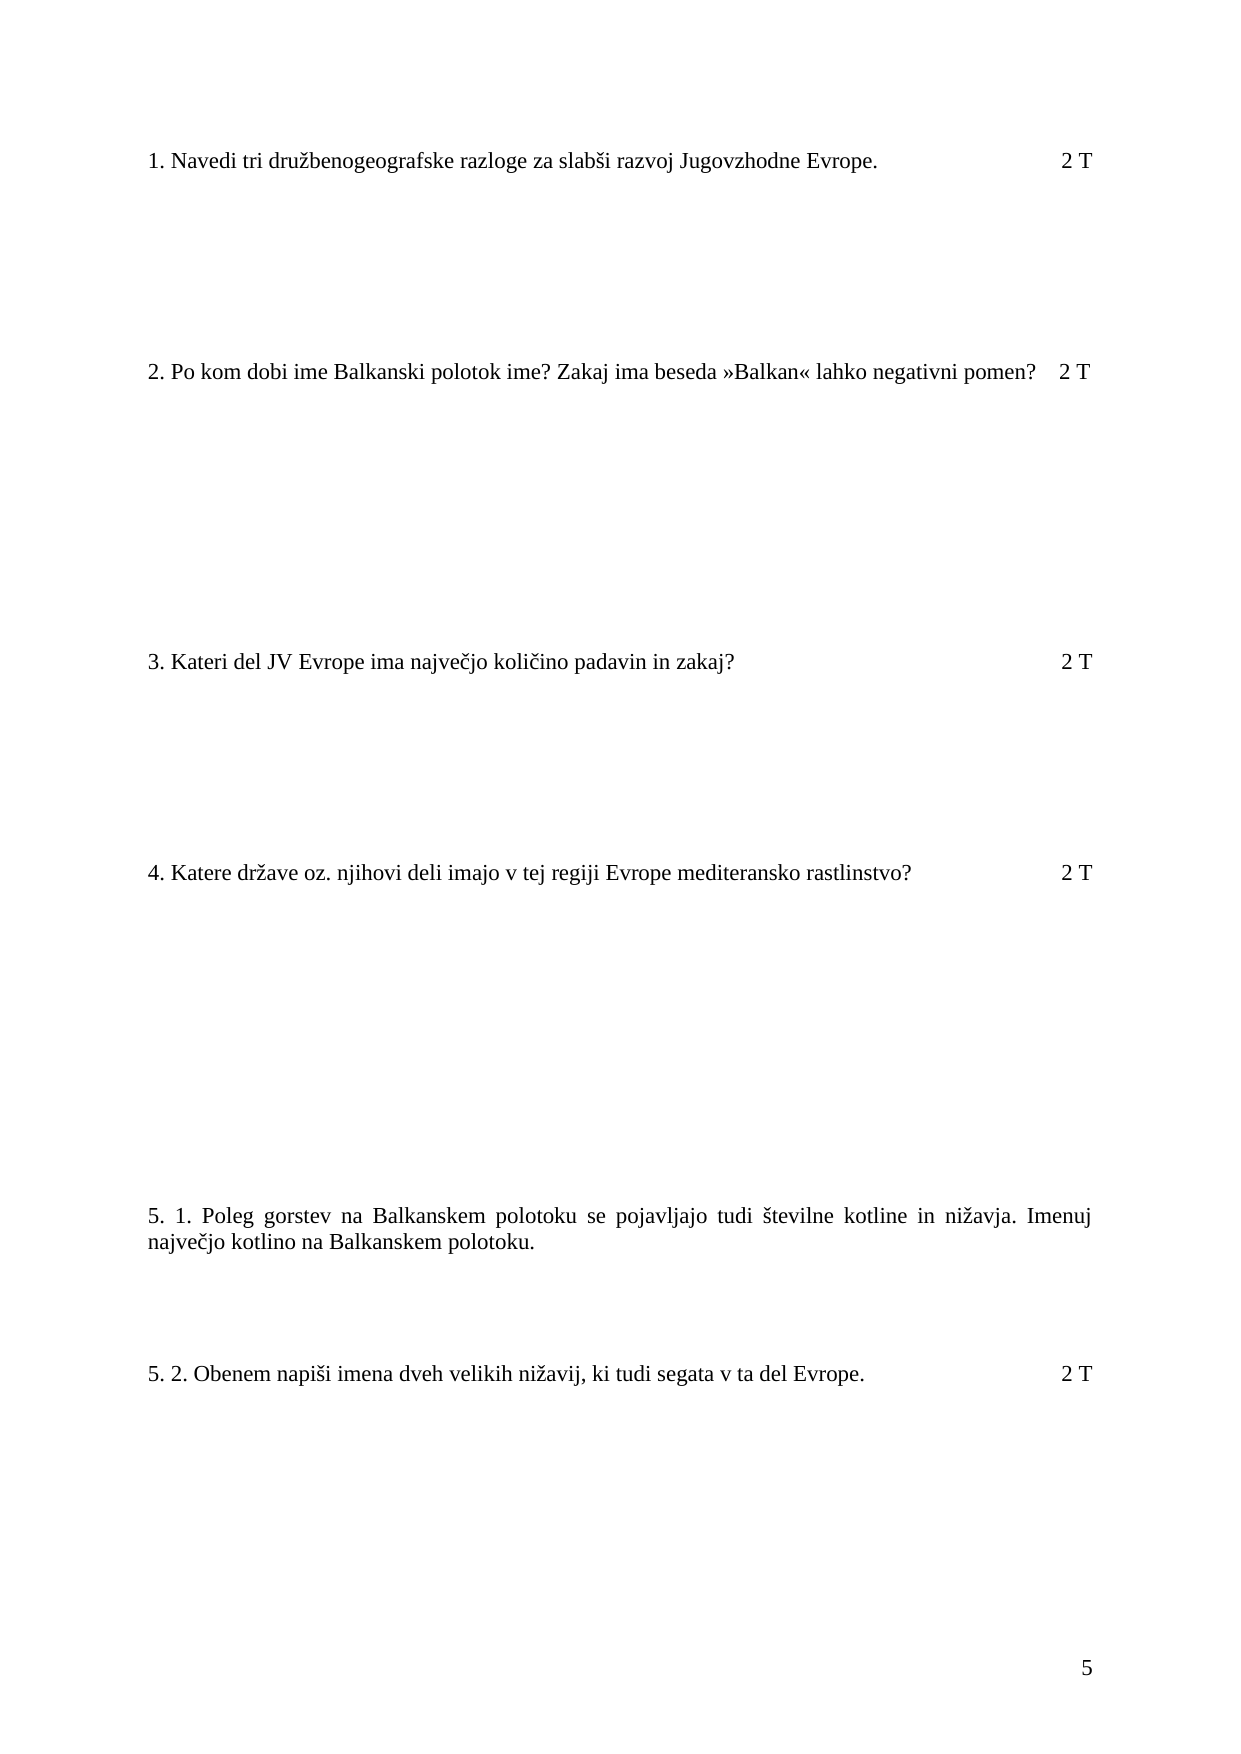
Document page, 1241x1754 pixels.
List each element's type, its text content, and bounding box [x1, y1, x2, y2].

text 4. Katere države oz. njihovi deli imajo v tej regiji Evrope mediteransko rastlinstvo? 2 T [148, 859, 1093, 886]
text 2. Po kom dobi ime Balkanski polotok ime? Zakaj ima beseda »Balkan« lahko negativni pomen? 2 T [148, 358, 1093, 385]
text 1. Navedi tri družbenogeografske razloge za slabši razvoj Jugovzhodne Evrope. 2 T [148, 148, 1093, 174]
text 5. 1. Poleg gorstev na Balkanskem polotoku se pojavljajo tudi številne kotline in nižavja. Imenuj največjo kotlino na Balkanskem polotoku. [148, 1202, 1093, 1254]
text 5. 2. Obenem napiši imena dveh velikih nižavij, ki tudi segata v ta del Evrope. 2 T [148, 1360, 1093, 1386]
text 3. Kateri del JV Evrope ima največjo količino padavin in zakaj? 2 T [148, 648, 1093, 675]
